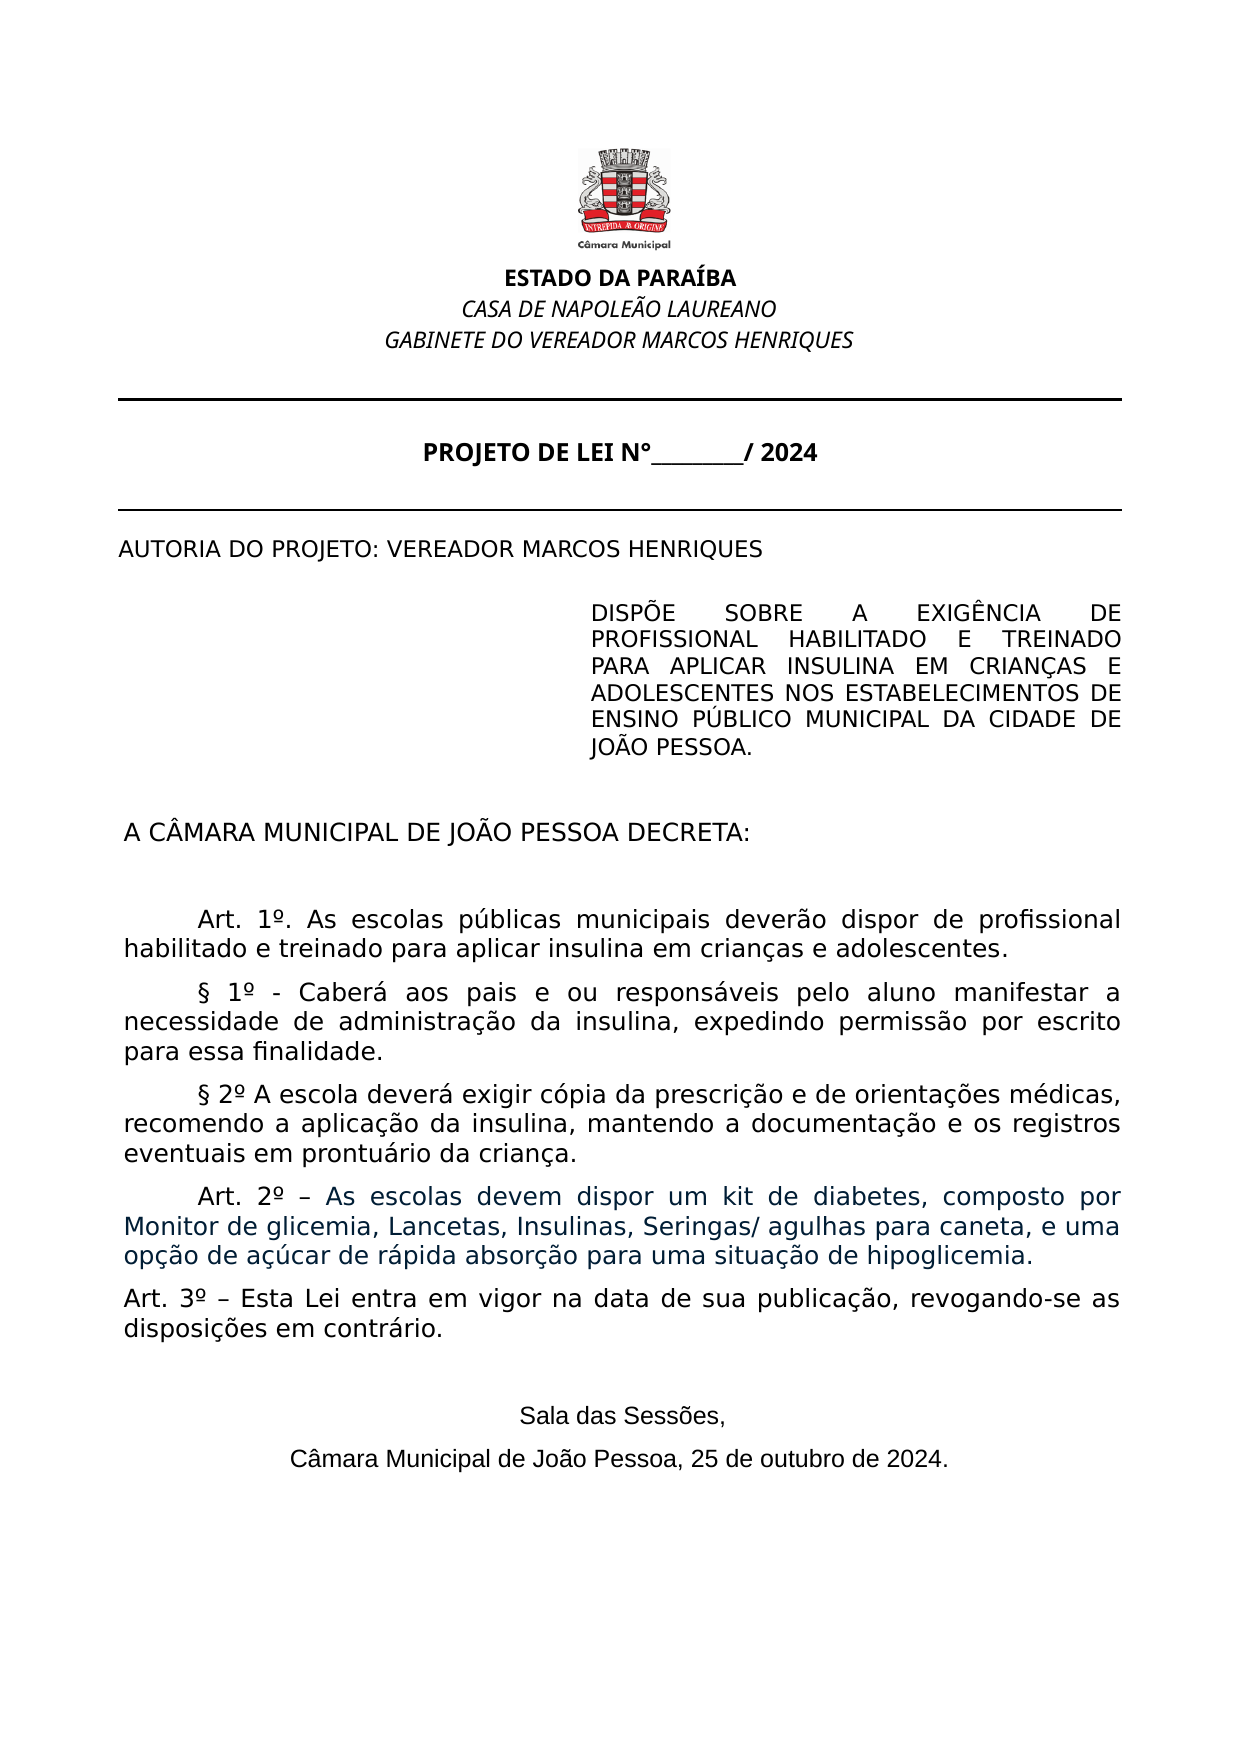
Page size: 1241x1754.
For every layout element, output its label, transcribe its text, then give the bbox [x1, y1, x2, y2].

text Autoria do Projeto: Vereador MARCOS HENRIQUES [118, 536, 1122, 562]
picture [563, 145, 685, 254]
text Dispõe SOBRE A EXIGÊNCIA DE PROFISSIONAL HABILITADO e treinado PARA aplicar INSULINA em crianças e adolescentes NOS ESTABELECIMENTOS DE ENSINO PÚBLICO municipal DA CIDADE DE JOÃO pESSOA. [591, 600, 1122, 762]
text PROJETO DE LEI N°_________/ 2024 [118, 434, 1122, 469]
text § 2º A escola deverá exigir cópia da prescrição e de orientações médicas, recomendo a aplicação da insulina, mantendo a documentação e os registros eventuais em prontuário da criança. [123, 1080, 1122, 1168]
text Art. 1º. As escolas públicas municipais deverão dispor de profissional habilitado e treinado para aplicar insulina em crianças e adolescentes. [123, 905, 1122, 964]
text GABINETE DO VEREADOR MARCOS HENRIQUES [118, 324, 1122, 356]
text Art. 2º – As escolas devem dispor um kit de diabetes, composto por Monitor de glicemia, Lancetas, Insulinas, Seringas/ agulhas para caneta, e uma opção de açúcar de rápida absorção para uma situação de hipoglicemia. [123, 1182, 1122, 1270]
text § 1º - Caberá aos pais e ou responsáveis pelo aluno manifestar a necessidade de administração da insulina, expedindo permissão por escrito para essa finalidade. [123, 978, 1122, 1066]
text Art. 3º – Esta Lei entra em vigor na data de sua publicação, revogando-se as disposições em contrário. [123, 1284, 1122, 1343]
text A CÂMARA MUNICIPAL DE JOÃO PESSOA DECRETA: [123, 818, 1122, 847]
text Câmara Municipal de João Pessoa, 25 de outubro de 2024. [123, 1444, 1122, 1473]
text Sala das Sessões, [123, 1401, 1122, 1429]
text ESTADO DA PARAÍBA [118, 262, 1122, 293]
text CASA DE NAPOLEÃO LAUREANO [118, 293, 1122, 324]
